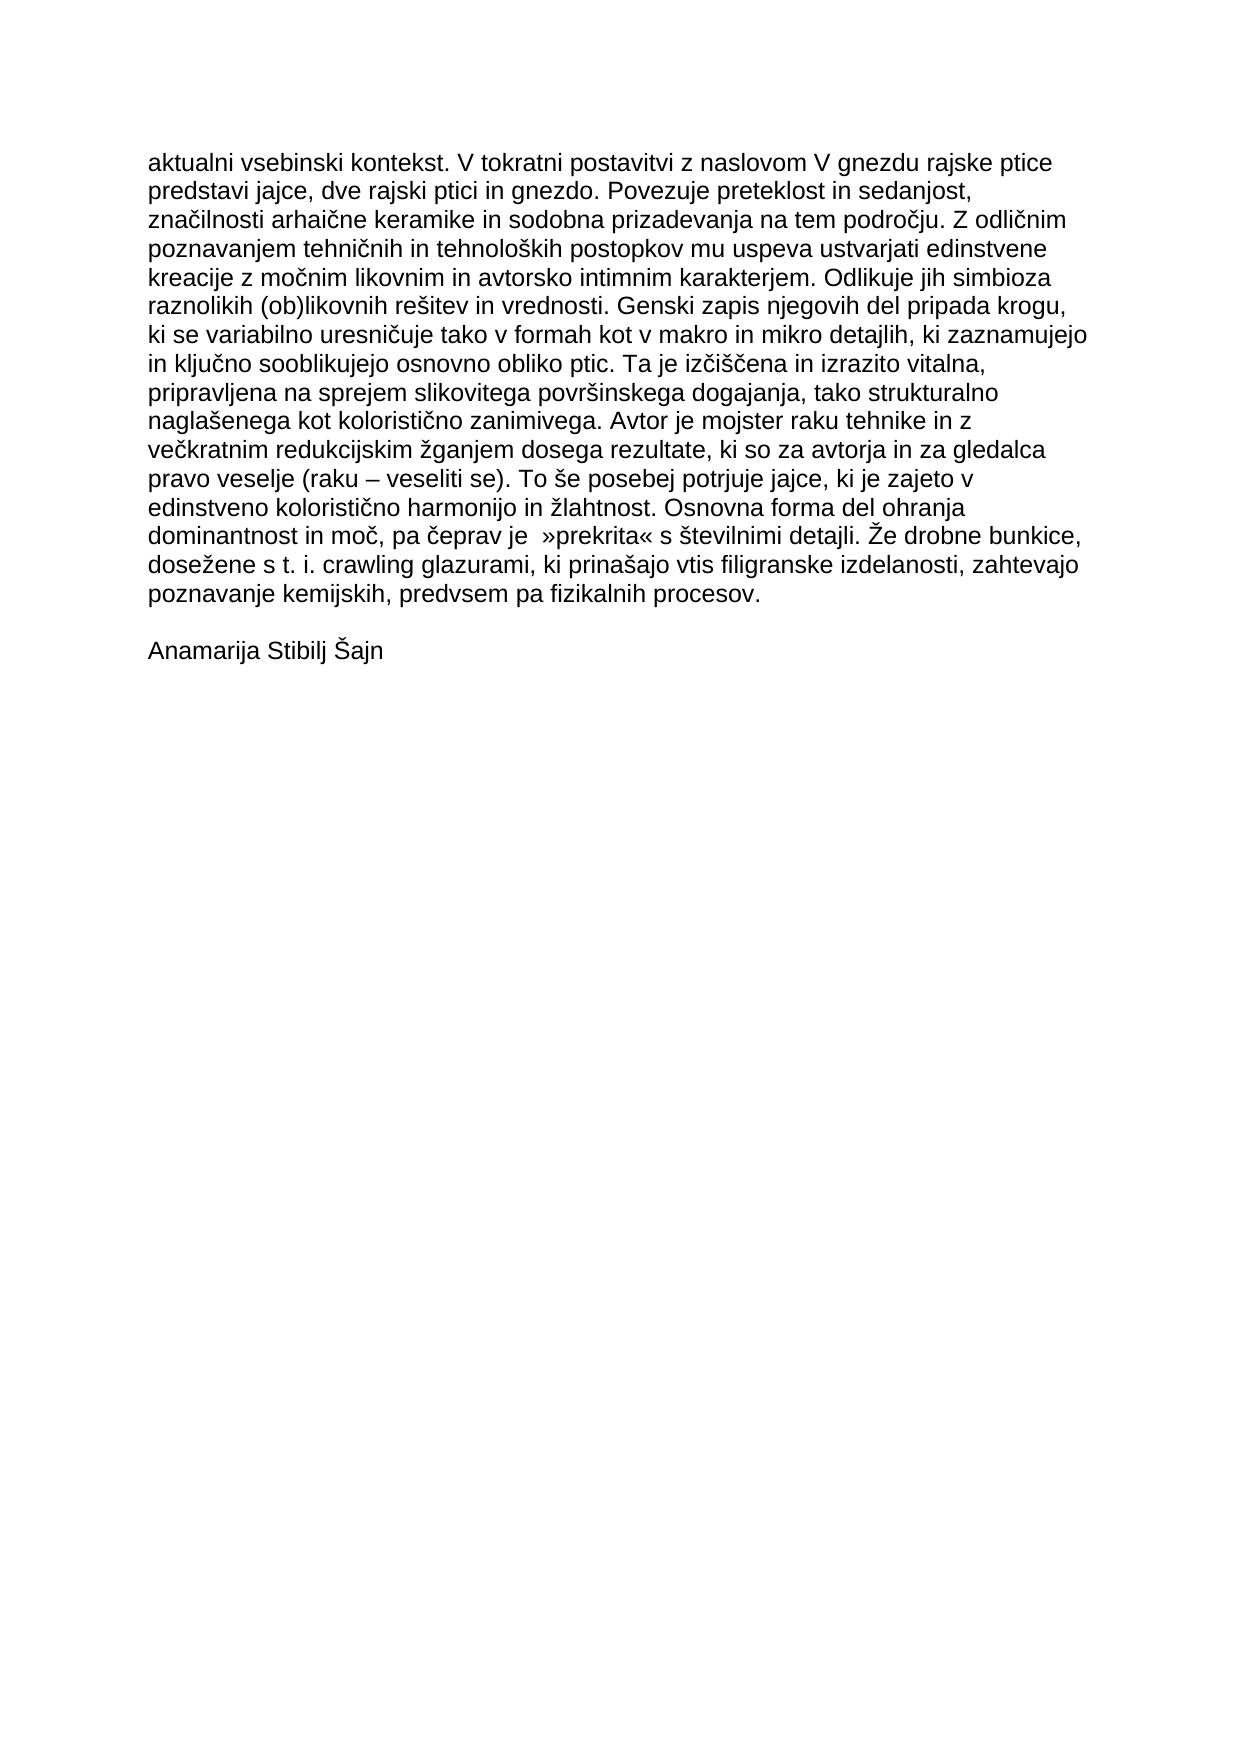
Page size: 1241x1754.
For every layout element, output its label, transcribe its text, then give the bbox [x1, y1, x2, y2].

text aktualni vsebinski kontekst. V tokratni postavitvi z naslovom V gnezdu rajske ptice predstavi jajce, dve rajski ptici in gnezdo. Povezuje preteklost in sedanjost, značilnosti arhaične keramike in sodobna prizadevanja na tem področju. Z odličnim poznavanjem tehničnih in tehnoloških postopkov mu uspeva ustvarjati edinstvene kreacije z močnim likovnim in avtorsko intimnim karakterjem. Odlikuje jih simbioza raznolikih (ob)likovnih rešitev in vrednosti. Genski zapis njegovih del pripada krogu, ki se variabilno uresničuje tako v formah kot v makro in mikro detajlih, ki zaznamujejo in ključno sooblikujejo osnovno obliko ptic. Ta je izčiščena in izrazito vitalna, pripravljena na sprejem slikovitega površinskega dogajanja, tako strukturalno naglašenega kot koloristično zanimivega. Avtor je mojster raku tehnike in z večkratnim redukcijskim žganjem dosega rezultate, ki so za avtorja in za gledalca pravo veselje (raku – veseliti se). To še posebej potrjuje jajce, ki je zajeto v edinstveno koloristično harmonijo in žlahtnost. Osnovna forma del ohranja dominantnost in moč, pa čeprav je »prekrita« s številnimi detajli. Že drobne bunkice, dosežene s t. i. crawling glazurami, ki prinašajo vtis filigranske izdelanosti, zahtevajo poznavanje kemijskih, predvsem pa fizikalnih procesov. [148, 148, 1093, 608]
text Anamarija Stibilj Šajn [148, 636, 1093, 665]
